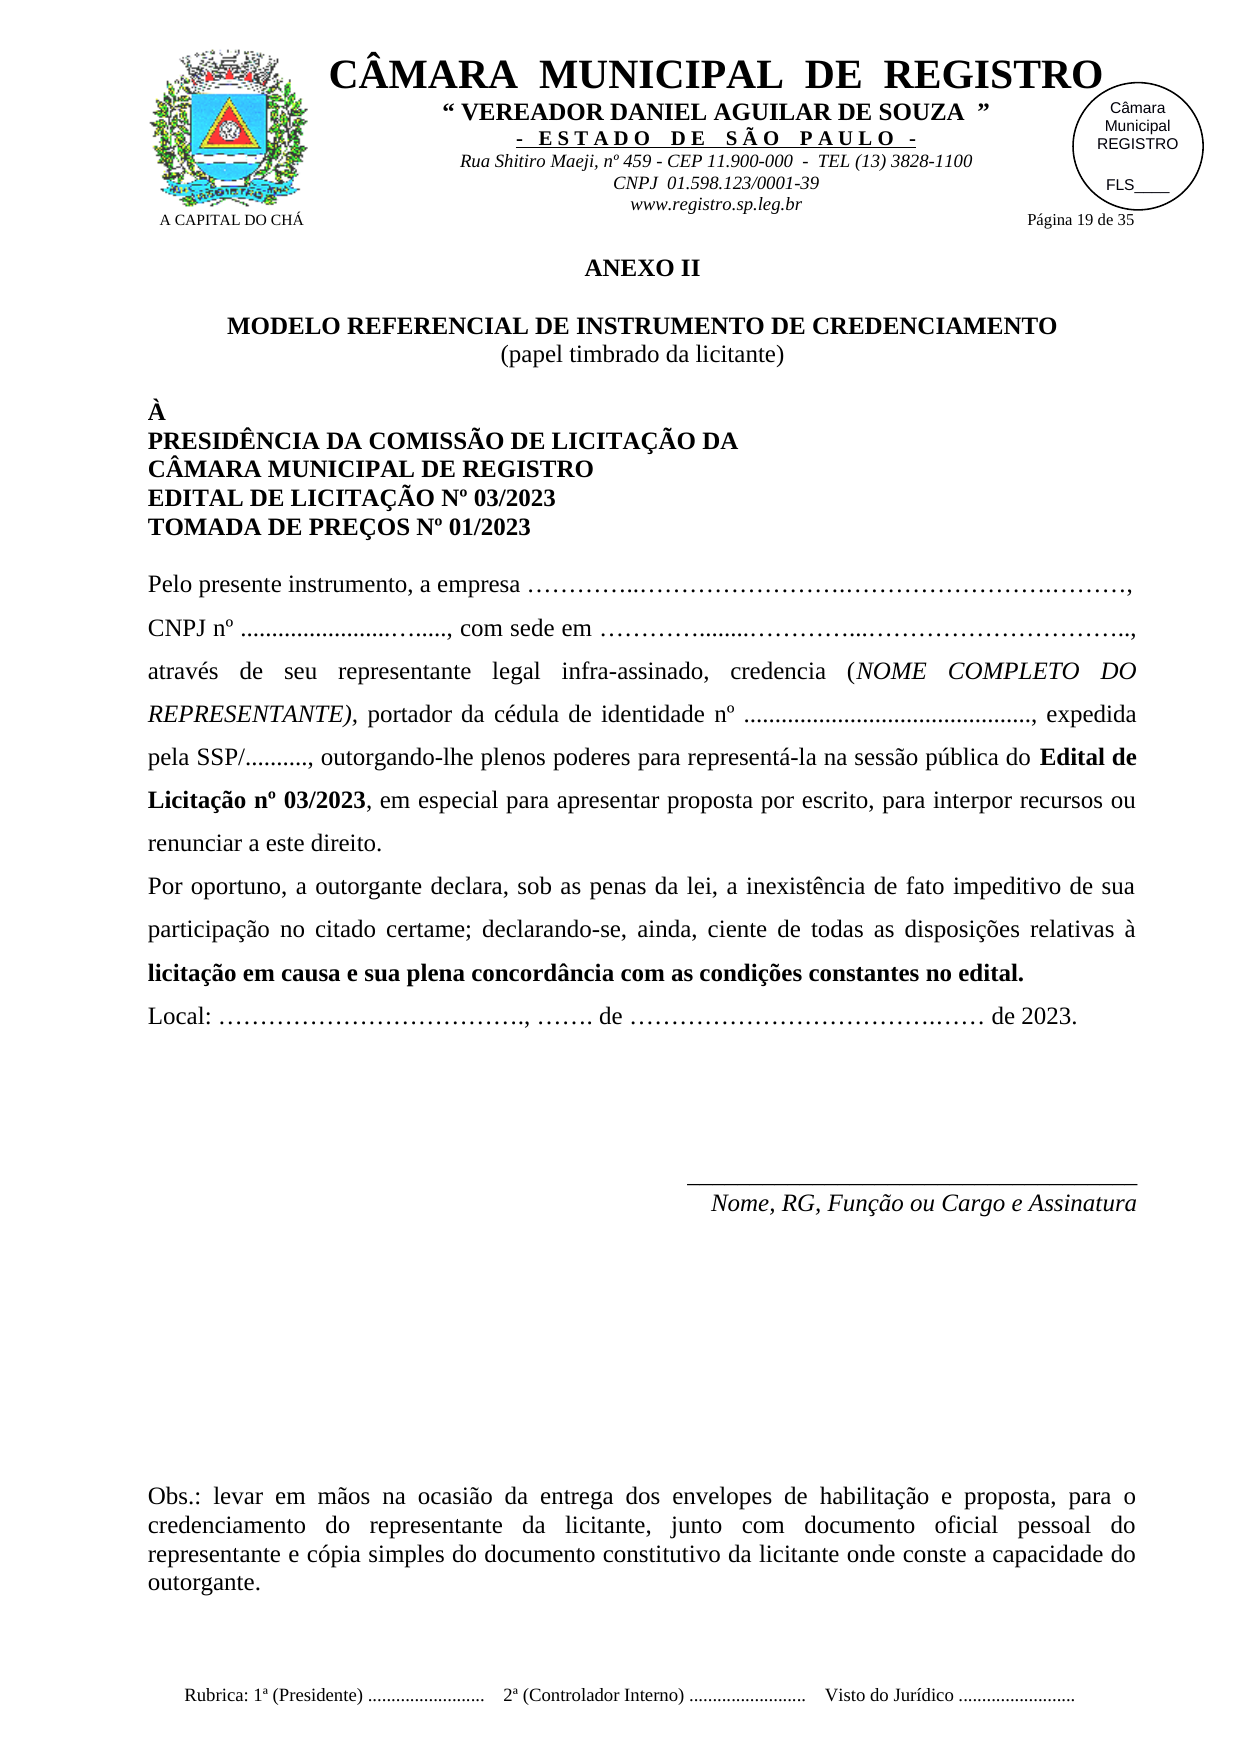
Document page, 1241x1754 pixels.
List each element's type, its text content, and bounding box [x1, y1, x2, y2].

subtitle ANEXO II [148, 253, 1137, 282]
text Nome, RG, Função ou Cargo e Assinatura [148, 1188, 1137, 1216]
text (papel timbrado da licitante) [148, 339, 1137, 368]
text EDITAL DE LICITAÇÃO Nº 03/2023 [148, 483, 1137, 512]
text PRESIDÊNCIA DA COMISSÃO DE LICITAÇÃO DA [148, 426, 1137, 454]
text Obs.: levar em mãos na ocasião da entrega dos envelopes de habilitação e proposta, para o credenciamento do representante da licitante, junto com documento oficial pessoal do representante e cópia simples do documento constitutivo da licitante onde conste a capacidade do outorgante. [148, 1481, 1137, 1596]
text MODELO REFERENCIAL DE INSTRUMENTO DE CREDENCIAMENTO [148, 311, 1137, 339]
text Por oportuno, a outorgante declara, sob as penas da lei, a inexistência de fato impeditivo de sua participação no citado certame; declarando-se, ainda, ciente de todas as disposições relativas à licitação em causa e sua plena concordância com as condições constantes no edital. [148, 871, 1137, 986]
text CÂMARA MUNICIPAL DE REGISTRO [148, 454, 1137, 483]
subtitle ____________________________________ [148, 1159, 1137, 1188]
text Local: ………………………………., ……. de ……………………………….…… de 2023. [148, 1001, 1137, 1029]
text TOMADA DE PREÇOS Nº 01/2023 [148, 512, 1137, 541]
text CNPJ nº ........................…....., com sede em …………........…………...………………………….., através de seu representante legal infra-assinado, credencia (NOME COMPLETO DO REPRESENTANTE), portador da cédula de identidade nº .............................................., expedida pela SSP/.........., outorgando-lhe plenos poderes para representá-la na sessão pública do Edital de Licitação nº 03/2023, em especial para apresentar proposta por escrito, para interpor recursos ou renunciar a este direito. [148, 613, 1137, 857]
text Pelo presente instrumento, a empresa …………..…………………….…………………….………, [148, 569, 1137, 598]
text À [148, 397, 1137, 426]
